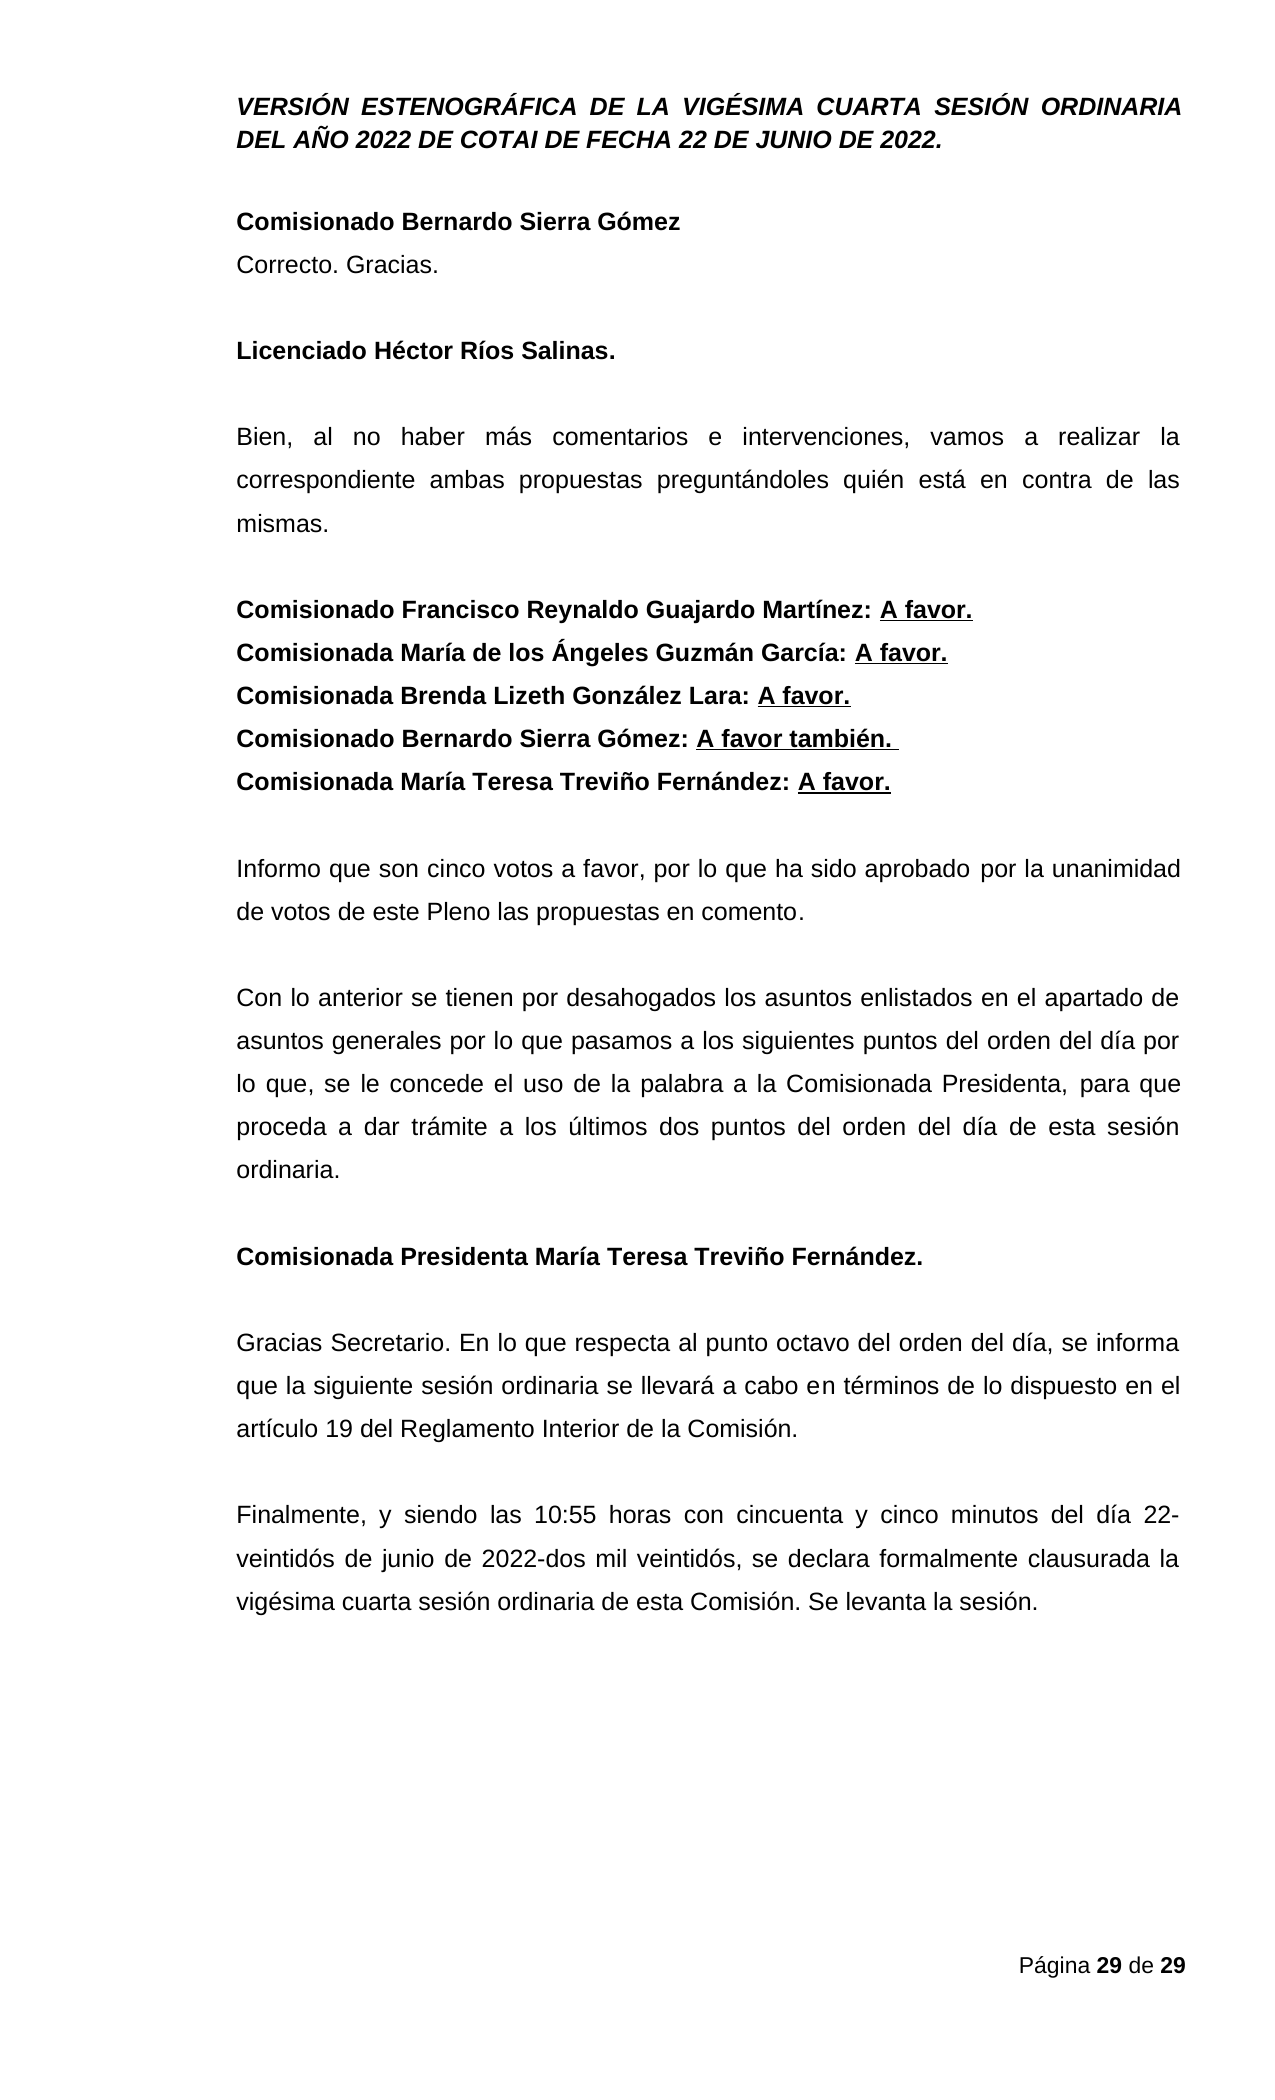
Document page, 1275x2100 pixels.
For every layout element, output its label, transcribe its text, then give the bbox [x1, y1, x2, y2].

text Licenciado Héctor Ríos Salinas. [236, 336, 1181, 365]
text Finalmente, y siendo las 10:55 horas con cincuenta y cinco minutos del día 22-veintidós de junio de 2022-dos mil veintidós, se declara formalmente clausurada la vigésima cuarta sesión ordinaria de esta Comisión. Se levanta la sesión. [236, 1501, 1181, 1616]
text Bien, al no haber más comentarios e intervenciones, vamos a realizar la correspondiente ambas propuestas preguntándoles quién está en contra de las mismas. [236, 422, 1181, 537]
text Comisionado Bernardo Sierra Gómez [236, 207, 1181, 236]
text Con lo anterior se tienen por desahogados los asuntos enlistados en el apartado de asuntos generales por lo que pasamos a los siguientes puntos del orden del día por lo que, se le concede el uso de la palabra a la Comisionada Presidenta, para que proceda a dar trámite a los últimos dos puntos del orden del día de esta sesión ordinaria. [236, 983, 1181, 1184]
text Comisionada Presidenta María Teresa Treviño Fernández. [236, 1242, 1181, 1271]
text Comisionada María Teresa Treviño Fernández: A favor. [236, 767, 1181, 796]
text Correcto. Gracias. [236, 250, 1181, 279]
text Comisionado Bernardo Sierra Gómez: A favor también. [236, 724, 1181, 753]
text Gracias Secretario. En lo que respecta al punto octavo del orden del día, se informa que la siguiente sesión ordinaria se llevará a cabo en términos de lo dispuesto en el artículo 19 del Reglamento Interior de la Comisión. [236, 1328, 1181, 1443]
text Comisionado Francisco Reynaldo Guajardo Martínez: A favor. [236, 595, 1181, 624]
text Comisionada María de los Ángeles Guzmán García: A favor. [236, 638, 1181, 667]
text Informo que son cinco votos a favor, por lo que ha sido aprobado por la unanimidad de votos de este Pleno las propuestas en comento. [236, 854, 1181, 926]
text Comisionada Brenda Lizeth González Lara: A favor. [236, 681, 1181, 710]
